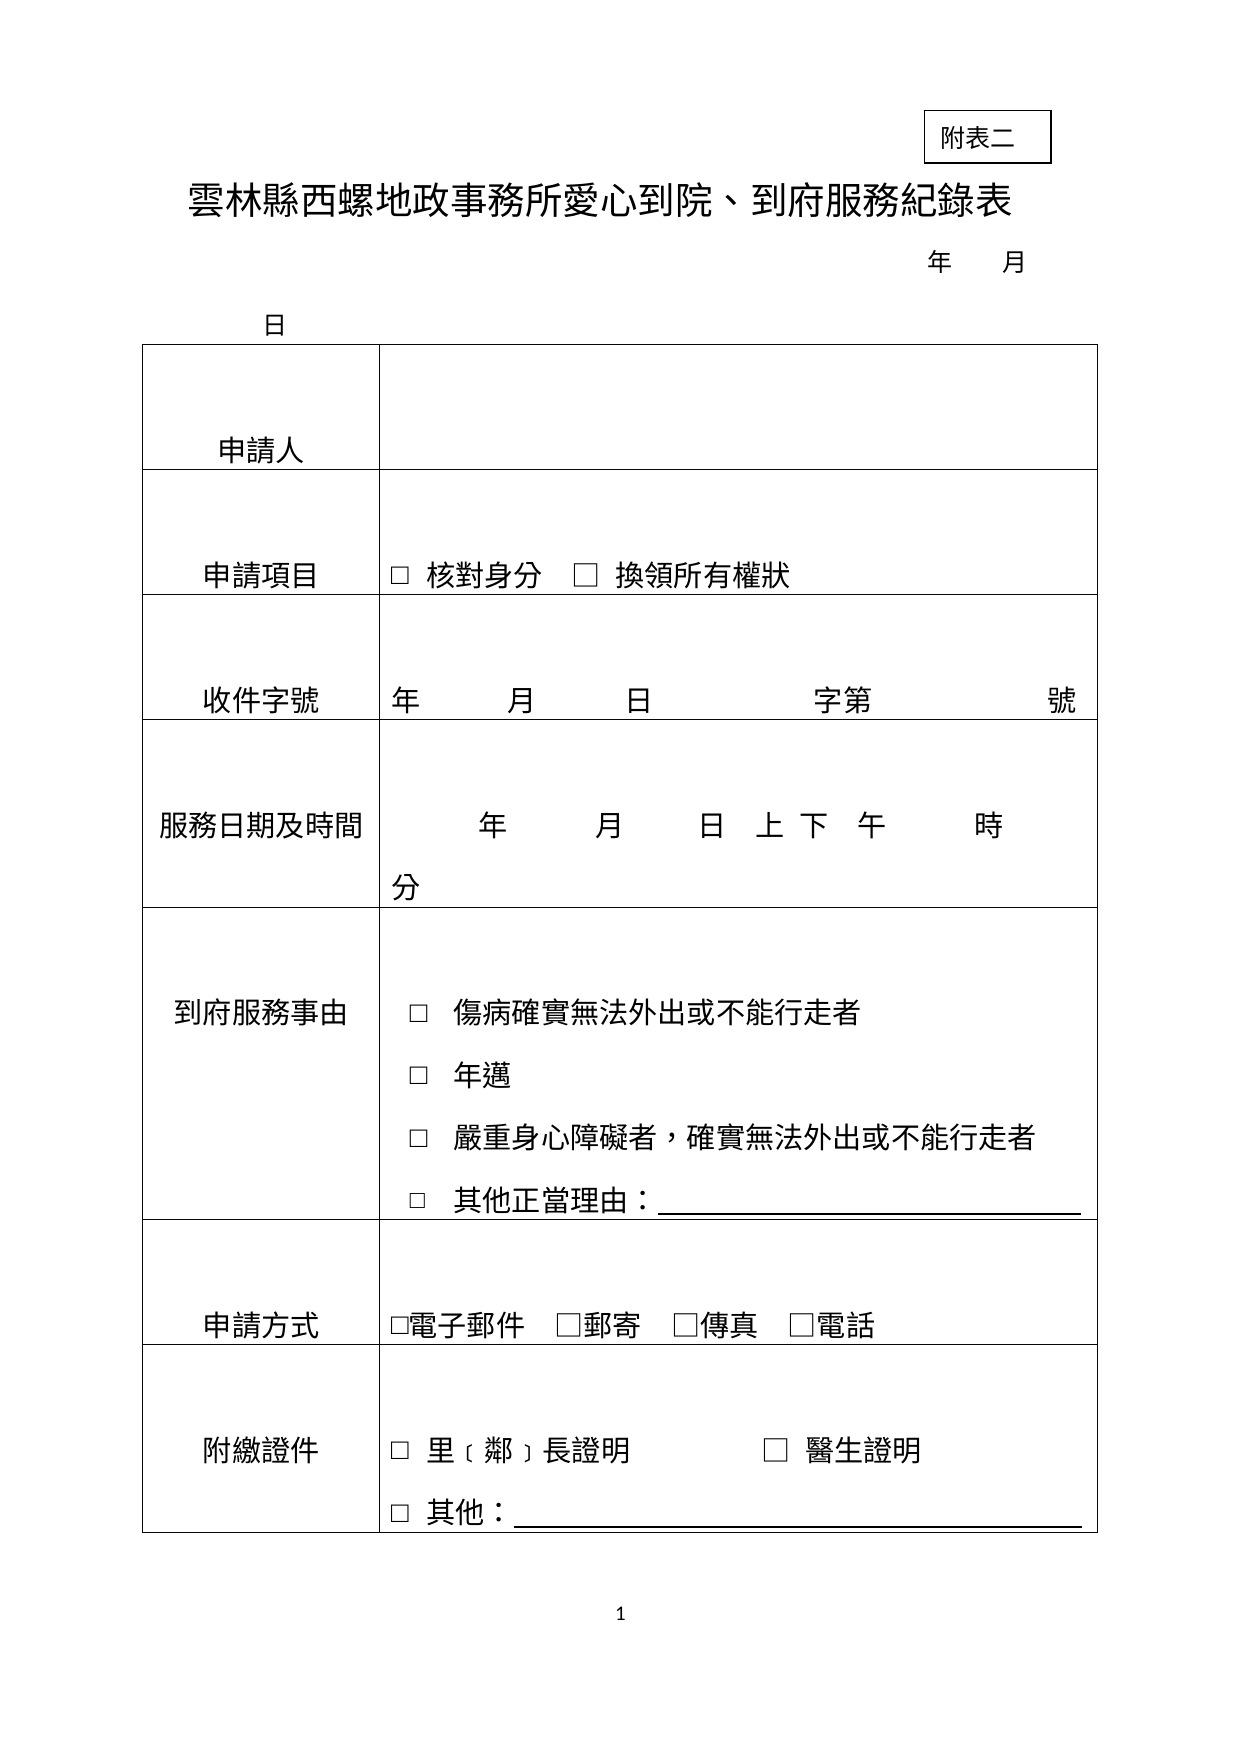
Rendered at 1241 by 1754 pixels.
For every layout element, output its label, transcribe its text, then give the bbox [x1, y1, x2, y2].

table_cell □電子郵件 □郵寄 □傳真 □電話 [380, 1220, 1097, 1344]
table_cell □ 核對身分 □ 換領所有權狀 [380, 470, 1097, 594]
table_cell 附繳證件 [143, 1345, 379, 1532]
table_cell 收件字號 [143, 595, 379, 719]
table_cell 年 月 日 字第 號 [380, 595, 1097, 719]
table_cell 到府服務事由 [143, 908, 379, 1219]
table_cell 申請項目 [143, 470, 379, 594]
table_cell 服務日期及時間 [143, 720, 379, 907]
table_cell 年 月 日 上 下 午 時 分 [380, 720, 1097, 907]
table_cell 申請方式 [143, 1220, 379, 1344]
text 雲林縣西螺地政事務所愛心到院、到府服務紀錄表 [187, 111, 1053, 219]
table_header [380, 345, 1097, 469]
text 年 月 日 [262, 219, 1053, 344]
table_cell □ 里﹝鄰﹞長證明 □ 醫生證明 □ 其他： [380, 1345, 1097, 1532]
text 附表二 [940, 119, 1035, 155]
table_cell 傷病確實無法外出或不能行走者 年邁 嚴重身心障礙者，確實無法外出或不能行走者 其他正當理由： [380, 908, 1097, 1219]
table_header 申請人 [143, 345, 379, 469]
